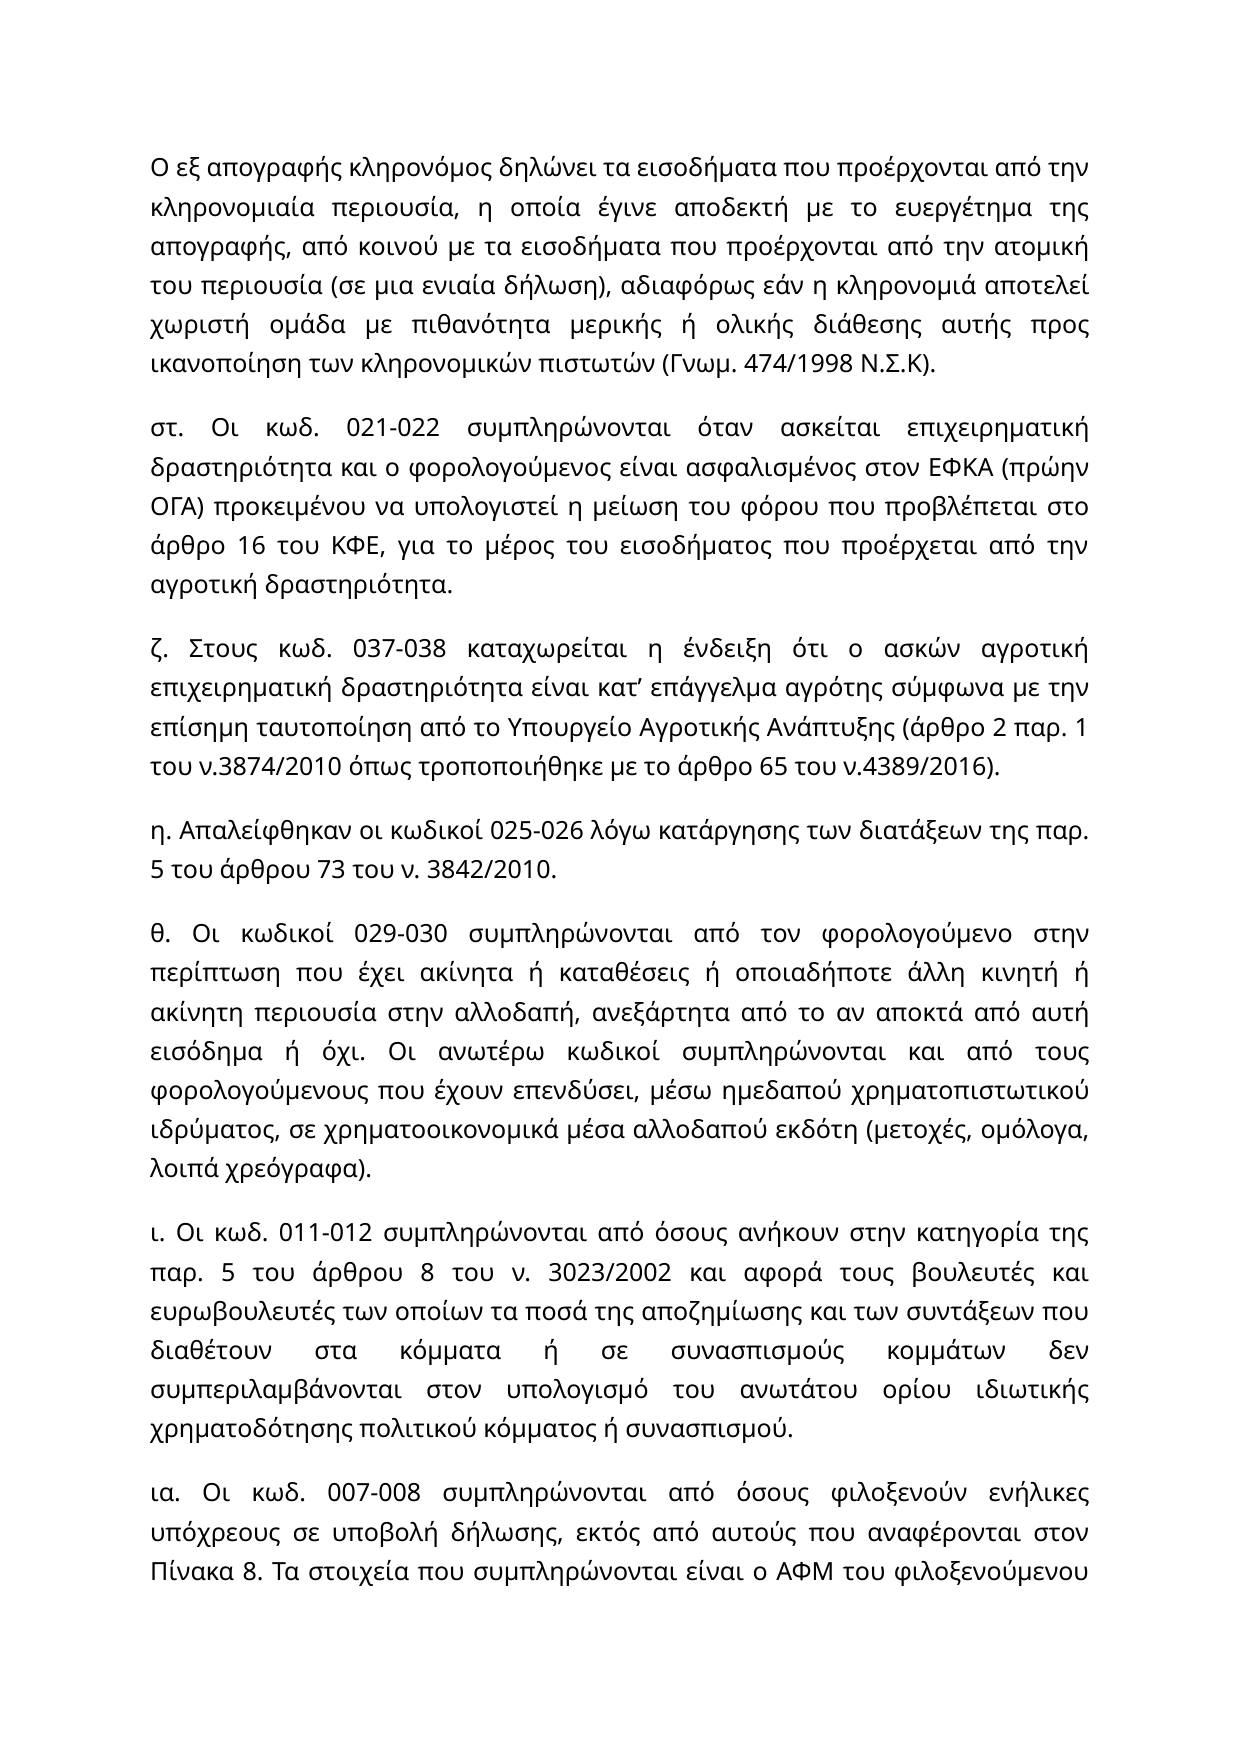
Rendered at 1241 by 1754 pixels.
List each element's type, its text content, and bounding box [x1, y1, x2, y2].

text στ. Οι κωδ. 021-022 συμπληρώνονται όταν ασκείται επιχειρηματική δραστηριότητα και ο φορολογούμενος είναι ασφαλισμένος στον ΕΦΚΑ (πρώην ΟΓΑ) προκειμένου να υπολογιστεί η μείωση του φόρου που προβλέπεται στο άρθρο 16 του ΚΦΕ, για το μέρος του εισοδήματος που προέρχεται από την αγροτική δραστηριότητα. [150, 410, 1090, 601]
text η. Απαλείφθηκαν οι κωδικοί 025-026 λόγω κατάργησης των διατάξεων της παρ. 5 του άρθρου 73 του ν. 3842/2010. [150, 812, 1090, 886]
text ζ. Στους κωδ. 037-038 καταχωρείται η ένδειξη ότι ο ασκών αγροτική επιχειρηματική δραστηριότητα είναι κατ’ επάγγελμα αγρότης σύμφωνα με την επίσημη ταυτοποίηση από το Υπουργείο Αγροτικής Ανάπτυξης (άρθρο 2 παρ. 1 του ν.3874/2010 όπως τροποποιήθηκε με το άρθρο 65 του ν.4389/2016). [150, 631, 1090, 782]
text Ο εξ απογραφής κληρονόμος δηλώνει τα εισοδήματα που προέρχονται από την κληρονομιαία περιουσία, η οποία έγινε αποδεκτή με το ευεργέτημα της απογραφής, από κοινού με τα εισοδήματα που προέρχονται από την ατομική του περιουσία (σε μια ενιαία δήλωση), αδιαφόρως εάν η κληρονομιά αποτελεί χωριστή ομάδα με πιθανότητα μερικής ή ολικής διάθεσης αυτής προς ικανοποίηση των κληρονομικών πιστωτών (Γνωμ. 474/1998 Ν.Σ.Κ). [150, 150, 1090, 380]
text θ. Οι κωδικοί 029-030 συμπληρώνονται από τον φορολογούμενο στην περίπτωση που έχει ακίνητα ή καταθέσεις ή οποιαδήποτε άλλη κινητή ή ακίνητη περιουσία στην αλλοδαπή, ανεξάρτητα από το αν αποκτά από αυτή εισόδημα ή όχι. Οι ανωτέρω κωδικοί συμπληρώνονται και από τους φορολογούμενους που έχουν επενδύσει, μέσω ημεδαπού χρηματοπιστωτικού ιδρύματος, σε χρηματοοικονομικά μέσα αλλοδαπού εκδότη (μετοχές, ομόλογα, λοιπά χρεόγραφα). [150, 916, 1090, 1185]
text ια. Οι κωδ. 007-008 συμπληρώνονται από όσους φιλοξενούν ενήλικες υπόχρεους σε υποβολή δήλωσης, εκτός από αυτούς που αναφέρονται στον Πίνακα 8. Τα στοιχεία που συμπληρώνονται είναι ο ΑΦΜ του φιλοξενούμενου [150, 1475, 1090, 1587]
text ι. Οι κωδ. 011-012 συμπληρώνονται από όσους ανήκουν στην κατηγορία της παρ. 5 του άρθρου 8 του ν. 3023/2002 και αφορά τους βουλευτές και ευρωβουλευτές των οποίων τα ποσά της αποζημίωσης και των συντάξεων που διαθέτουν στα κόμματα ή σε συνασπισμούς κομμάτων δεν συμπεριλαμβάνονται στον υπολογισμό του ανωτάτου ορίου ιδιωτικής χρηματοδότησης πολιτικού κόμματος ή συνασπισμού. [150, 1215, 1090, 1445]
